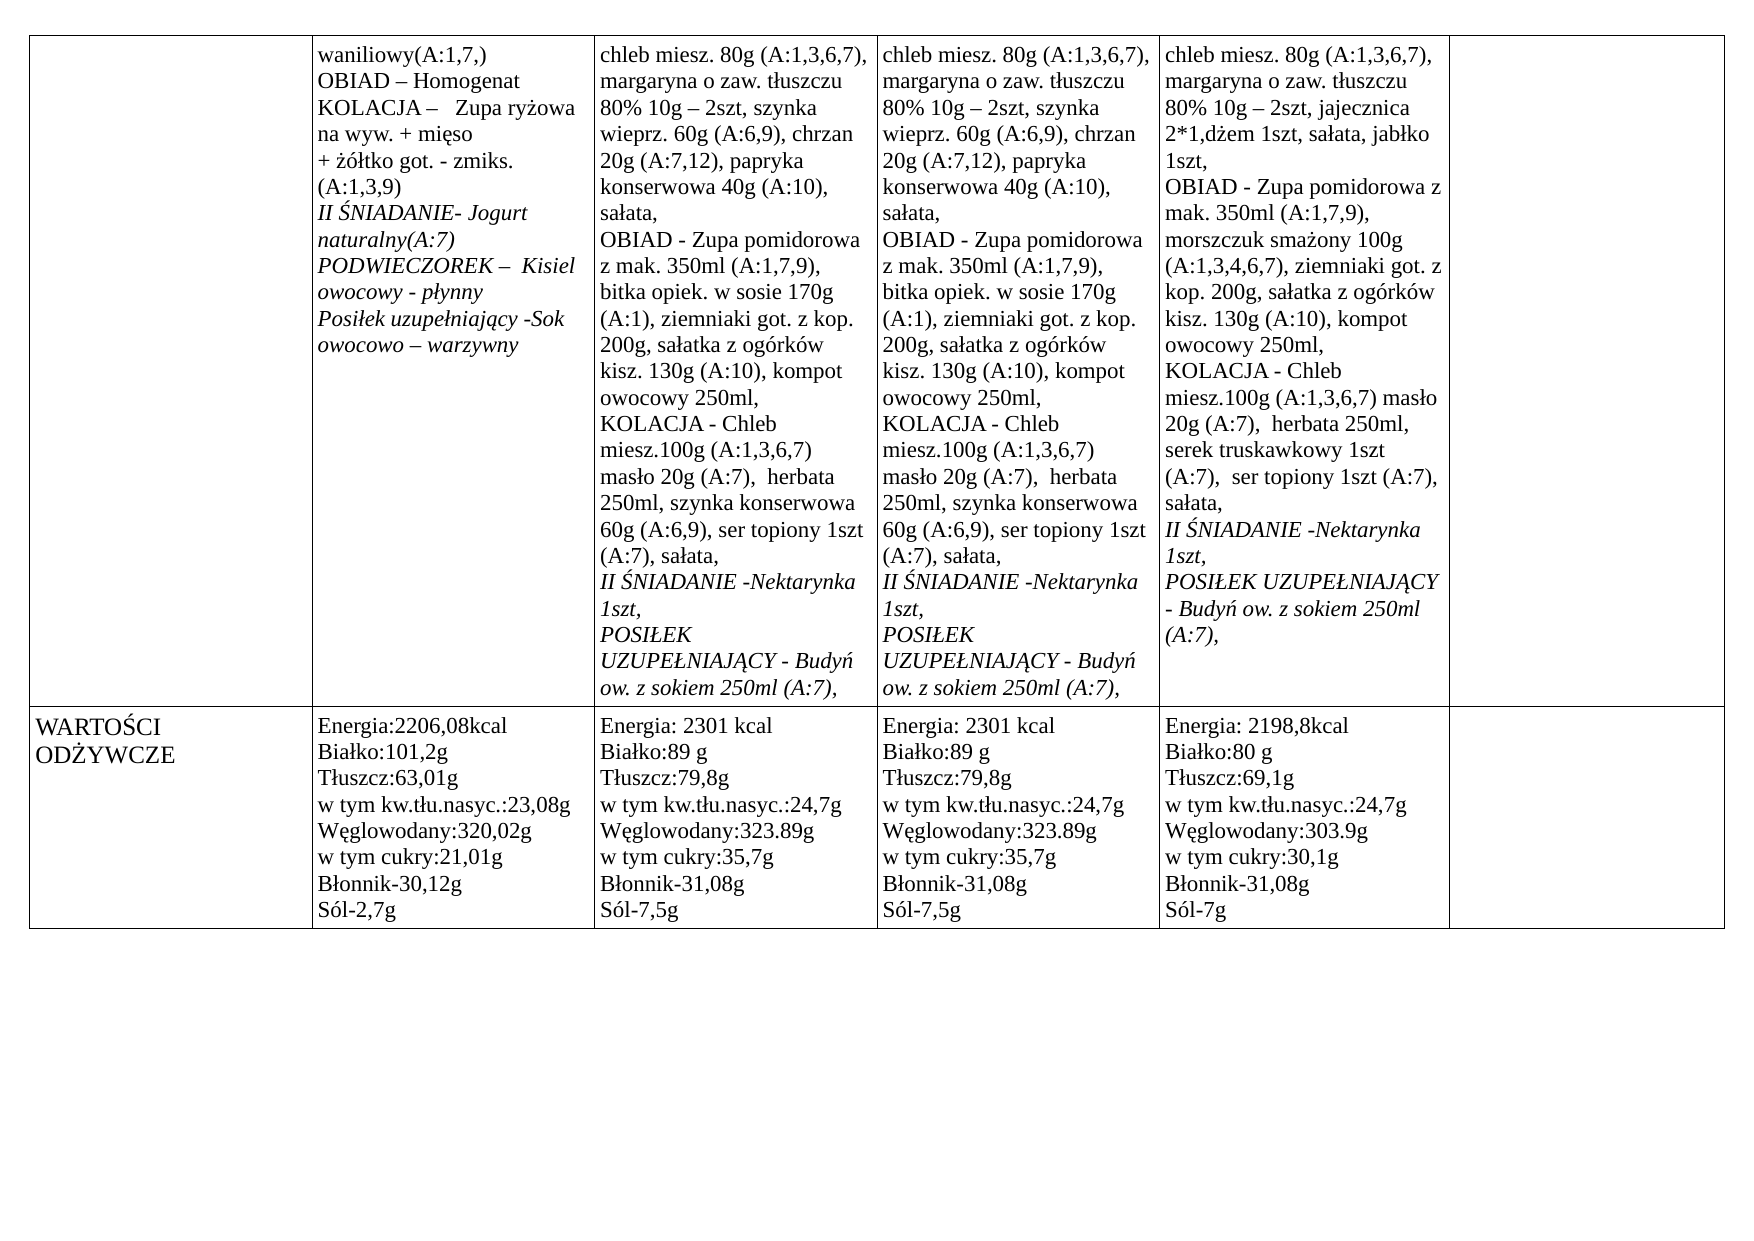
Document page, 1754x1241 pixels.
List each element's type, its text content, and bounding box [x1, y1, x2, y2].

table_cell chleb miesz. 80g (A:1,3,6,7), margaryna o zaw. tłuszczu 80% 10g – 2szt, szynka wieprz. 60g (A:6,9), chrzan 20g (A:7,12), papryka konserwowa 40g (A:10), sałata, OBIAD - Zupa pomidorowa z mak. 350ml (A:1,7,9), bitka opiek. w sosie 170g (A:1), ziemniaki got. z kop. 200g, sałatka z ogórków kisz. 130g (A:10), kompot owocowy 250ml, KOLACJA - Chleb miesz.100g (A:1,3,6,7) masło 20g (A:7), herbata 250ml, szynka konserwowa 60g (A:6,9), ser topiony 1szt (A:7), sałata, II ŚNIADANIE -Nektarynka 1szt, POSIŁEK UZUPEŁNIAJĄCY - Budyń ow. z sokiem 250ml (A:7), [595, 36, 877, 706]
table_cell Energia: 2301 kcal Białko:89 g Tłuszcz:79,8g w tym kw.tłu.nasyc.:24,7g Węglowodany:323.89g w tym cukry:35,7g Błonnik-31,08g Sól-7,5g [878, 707, 1159, 928]
table_cell Energia: 2301 kcal Białko:89 g Tłuszcz:79,8g w tym kw.tłu.nasyc.:24,7g Węglowodany:323.89g w tym cukry:35,7g Błonnik-31,08g Sól-7,5g [595, 707, 877, 928]
table_cell Energia:2206,08kcal Białko:101,2g Tłuszcz:63,01g w tym kw.tłu.nasyc.:23,08g Węglowodany:320,02g w tym cukry:21,01g Błonnik-30,12g Sól-2,7g [313, 707, 594, 928]
table_cell chleb miesz. 80g (A:1,3,6,7), margaryna o zaw. tłuszczu 80% 10g – 2szt, jajecznica 2*1,dżem 1szt, sałata, jabłko 1szt, OBIAD - Zupa pomidorowa z mak. 350ml (A:1,7,9), morszczuk smażony 100g (A:1,3,4,6,7), ziemniaki got. z kop. 200g, sałatka z ogórków kisz. 130g (A:10), kompot owocowy 250ml, KOLACJA - Chleb miesz.100g (A:1,3,6,7) masło 20g (A:7), herbata 250ml, serek truskawkowy 1szt (A:7), ser topiony 1szt (A:7), sałata, II ŚNIADANIE -Nektarynka 1szt, POSIŁEK UZUPEŁNIAJĄCY - Budyń ow. z sokiem 250ml (A:7), [1160, 36, 1449, 706]
table_cell WARTOŚCI ODŻYWCZE [30, 707, 312, 928]
table_cell [30, 36, 312, 706]
table_cell [1450, 36, 1724, 706]
table_cell chleb miesz. 80g (A:1,3,6,7), margaryna o zaw. tłuszczu 80% 10g – 2szt, szynka wieprz. 60g (A:6,9), chrzan 20g (A:7,12), papryka konserwowa 40g (A:10), sałata, OBIAD - Zupa pomidorowa z mak. 350ml (A:1,7,9), bitka opiek. w sosie 170g (A:1), ziemniaki got. z kop. 200g, sałatka z ogórków kisz. 130g (A:10), kompot owocowy 250ml, KOLACJA - Chleb miesz.100g (A:1,3,6,7) masło 20g (A:7), herbata 250ml, szynka konserwowa 60g (A:6,9), ser topiony 1szt (A:7), sałata, II ŚNIADANIE -Nektarynka 1szt, POSIŁEK UZUPEŁNIAJĄCY - Budyń ow. z sokiem 250ml (A:7), [878, 36, 1159, 706]
table_cell [1450, 707, 1724, 928]
table_cell waniliowy(A:1,7,) OBIAD – Homogenat KOLACJA – Zupa ryżowa na wyw. + mięso + żółtko got. - zmiks. (A:1,3,9) II ŚNIADANIE- Jogurt naturalny(A:7) PODWIECZOREK – Kisiel owocowy - płynny Posiłek uzupełniający -Sok owocowo – warzywny [313, 36, 594, 706]
table_cell Energia: 2198,8kcal Białko:80 g Tłuszcz:69,1g w tym kw.tłu.nasyc.:24,7g Węglowodany:303.9g w tym cukry:30,1g Błonnik-31,08g Sól-7g [1160, 707, 1449, 928]
